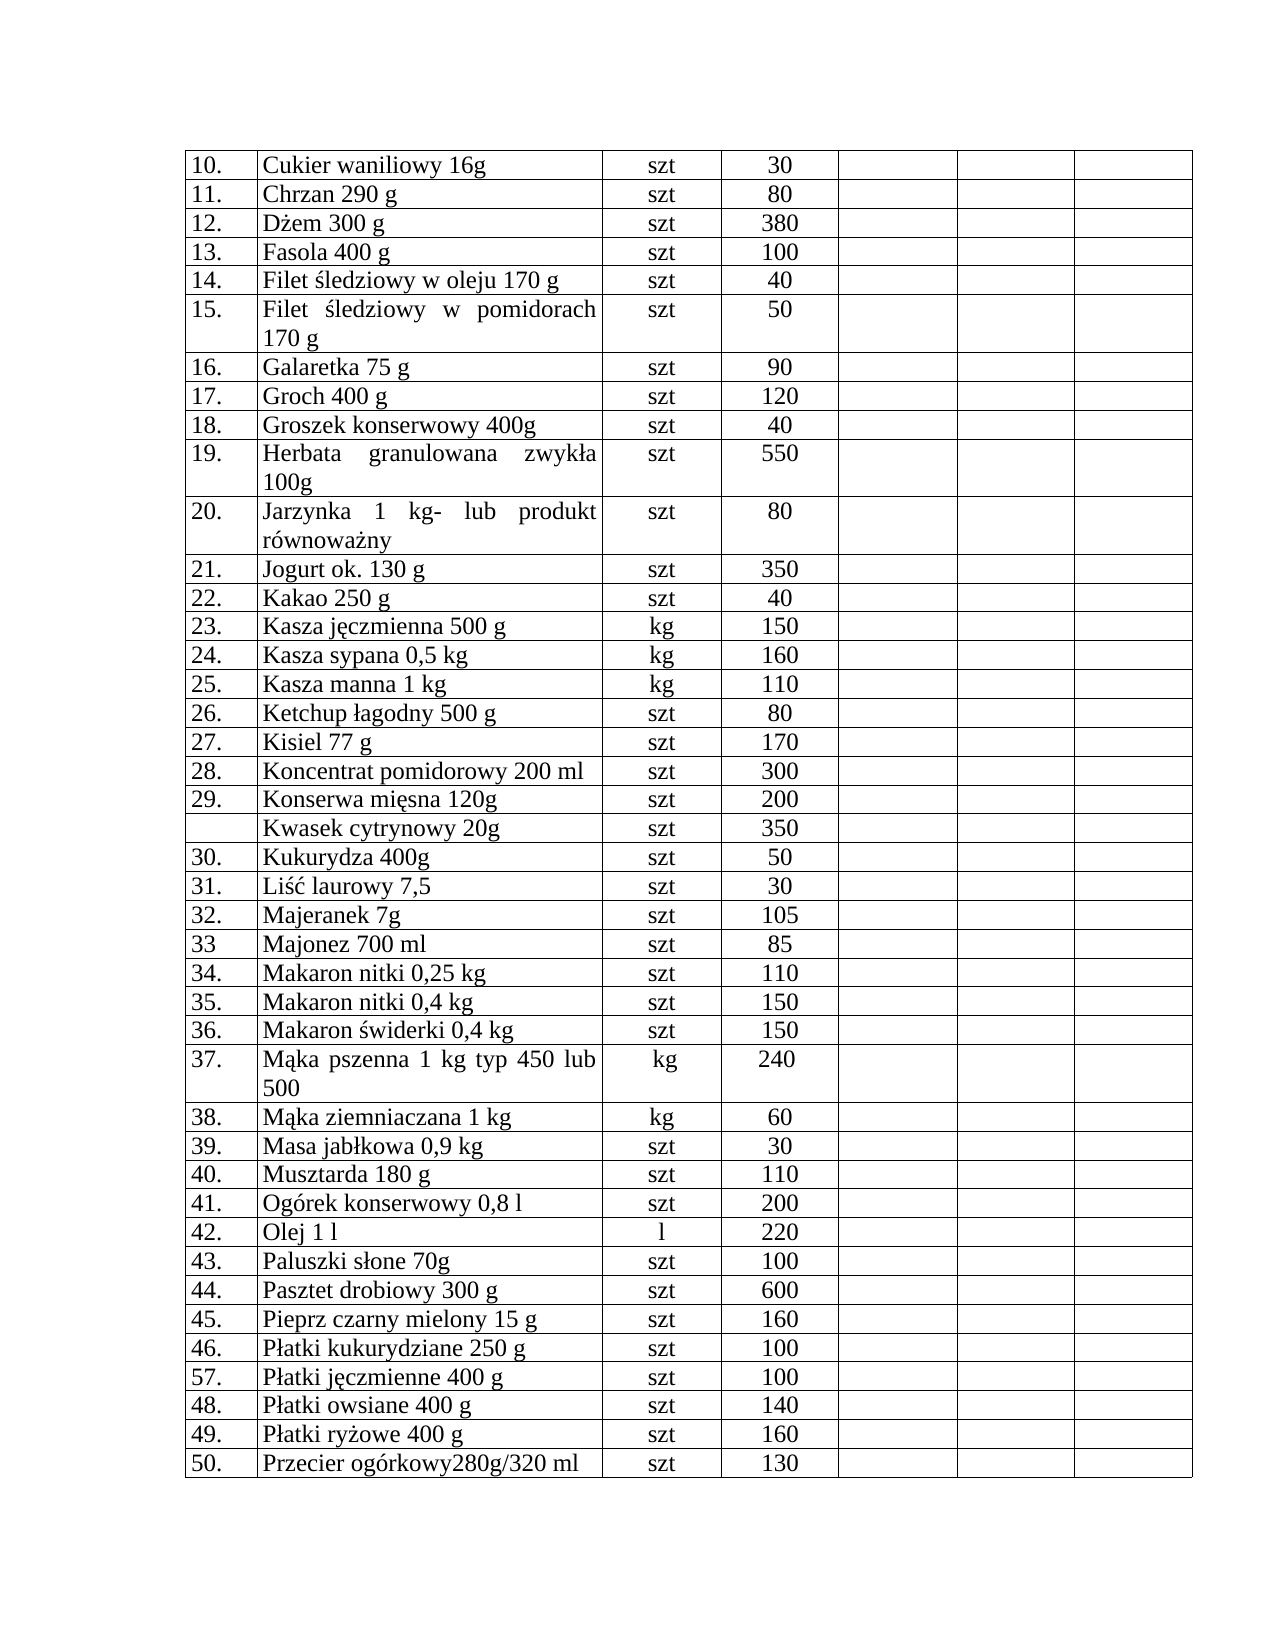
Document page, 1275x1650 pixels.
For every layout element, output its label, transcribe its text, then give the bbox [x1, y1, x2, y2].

table_cell Cukier waniliowy 16g [258, 151, 602, 179]
table_cell 36. [186, 1016, 257, 1044]
table_cell [1075, 440, 1192, 496]
table_cell [839, 1305, 957, 1333]
table_cell szt [603, 1334, 721, 1361]
table_cell 21. [186, 555, 257, 582]
table_cell [1075, 1016, 1192, 1044]
table_cell 11. [186, 180, 257, 208]
table_cell szt [603, 959, 721, 986]
table_cell 100 [722, 1334, 838, 1361]
table_cell szt [603, 382, 721, 409]
table_cell 110 [722, 959, 838, 986]
table_cell 20. [186, 497, 257, 554]
table_cell 22. [186, 584, 257, 611]
table_cell [839, 1247, 957, 1275]
table_cell Pieprz czarny mielony 15 g [258, 1305, 602, 1333]
table_cell Herbata granulowana zwykła 100g [258, 440, 602, 496]
table_cell [958, 1449, 1074, 1477]
table_cell szt [603, 1247, 721, 1275]
table_cell [958, 959, 1074, 986]
table_cell Makaron świderki 0,4 kg [258, 1016, 602, 1044]
table_cell [958, 1016, 1074, 1044]
table_cell [958, 1362, 1074, 1390]
table_cell 23. [186, 612, 257, 640]
table_cell 85 [722, 930, 838, 958]
table_cell 200 [722, 786, 838, 813]
table_cell [839, 728, 957, 756]
table_cell [1075, 930, 1192, 958]
table_cell [1075, 901, 1192, 929]
table_cell szt [603, 1305, 721, 1333]
table_cell [958, 728, 1074, 756]
table_cell [1075, 843, 1192, 871]
table_cell 40 [722, 411, 838, 438]
table_cell [1075, 872, 1192, 900]
table_cell 160 [722, 641, 838, 669]
table_cell [1075, 555, 1192, 582]
table_cell [839, 411, 957, 438]
table_cell szt [603, 786, 721, 813]
table_cell Liść laurowy 7,5 [258, 872, 602, 900]
table_cell szt [603, 497, 721, 554]
table_cell 160 [722, 1420, 838, 1448]
table_cell [1075, 411, 1192, 438]
table_cell Groszek konserwowy 400g [258, 411, 602, 438]
table_cell 34. [186, 959, 257, 986]
table_cell [958, 238, 1074, 265]
table_cell [1075, 382, 1192, 409]
table_cell [958, 382, 1074, 409]
table_cell [958, 180, 1074, 208]
table_cell Ogórek konserwowy 0,8 l [258, 1189, 602, 1217]
table_cell [839, 1132, 957, 1159]
table_cell [839, 238, 957, 265]
table_cell [1075, 353, 1192, 381]
table_cell [958, 353, 1074, 381]
table_cell [1075, 699, 1192, 727]
table_cell Galaretka 75 g [258, 353, 602, 381]
table_cell 130 [722, 1449, 838, 1477]
table_cell 30 [722, 872, 838, 900]
table_cell [839, 209, 957, 237]
table_cell [839, 1362, 957, 1390]
table_cell [839, 440, 957, 496]
table_cell 14. [186, 266, 257, 294]
table_cell [839, 266, 957, 294]
table_cell szt [603, 1449, 721, 1477]
table_cell Płatki kukurydziane 250 g [258, 1334, 602, 1361]
table_cell [839, 1161, 957, 1188]
table_cell [958, 1161, 1074, 1188]
table_cell [1075, 1161, 1192, 1188]
table_cell szt [603, 295, 721, 352]
table_cell [1075, 1391, 1192, 1419]
table_cell [1075, 1103, 1192, 1131]
table_cell 160 [722, 1305, 838, 1333]
table_cell 105 [722, 901, 838, 929]
table_cell [839, 786, 957, 813]
table_cell [958, 1247, 1074, 1275]
table_cell [1075, 757, 1192, 784]
table_cell [958, 987, 1074, 1015]
table_cell [839, 1016, 957, 1044]
table_cell Masa jabłkowa 0,9 kg [258, 1132, 602, 1159]
table_cell 60 [722, 1103, 838, 1131]
table_cell [958, 612, 1074, 640]
table_cell 18. [186, 411, 257, 438]
table_cell [839, 1449, 957, 1477]
table_cell Kasza manna 1 kg [258, 670, 602, 698]
table_cell [1075, 1218, 1192, 1246]
table_cell [839, 353, 957, 381]
table_cell [1075, 786, 1192, 813]
table_cell [958, 901, 1074, 929]
table_cell [1075, 612, 1192, 640]
table_cell szt [603, 1362, 721, 1390]
table_cell [958, 295, 1074, 352]
table_cell [958, 584, 1074, 611]
table_cell Makaron nitki 0,4 kg [258, 987, 602, 1015]
table_cell [958, 1218, 1074, 1246]
table_cell Jogurt ok. 130 g [258, 555, 602, 582]
table_cell 38. [186, 1103, 257, 1131]
table_cell [839, 959, 957, 986]
table_cell szt [603, 1189, 721, 1217]
table_cell Groch 400 g [258, 382, 602, 409]
table_cell [1075, 1276, 1192, 1304]
table_cell 12. [186, 209, 257, 237]
table_cell [958, 670, 1074, 698]
table_cell Konserwa mięsna 120g [258, 786, 602, 813]
table_cell [958, 1132, 1074, 1159]
table_cell Ketchup łagodny 500 g [258, 699, 602, 727]
table_cell Fasola 400 g [258, 238, 602, 265]
table_cell 46. [186, 1334, 257, 1361]
table_cell Makaron nitki 0,25 kg [258, 959, 602, 986]
table_cell 50 [722, 295, 838, 352]
table_cell 33 [186, 930, 257, 958]
table_cell [839, 1218, 957, 1246]
table_cell [958, 1391, 1074, 1419]
table_cell 40 [722, 584, 838, 611]
table_cell szt [603, 238, 721, 265]
table_cell [1075, 641, 1192, 669]
table_cell szt [603, 757, 721, 784]
table_cell 600 [722, 1276, 838, 1304]
table_cell 350 [722, 814, 838, 842]
table_cell 350 [722, 555, 838, 582]
table_cell 29. [186, 786, 257, 813]
table_cell [839, 814, 957, 842]
table_cell szt [603, 930, 721, 958]
table_cell szt [603, 209, 721, 237]
table_cell kg [603, 612, 721, 640]
table_cell [1075, 295, 1192, 352]
table_cell Chrzan 290 g [258, 180, 602, 208]
table_cell [1075, 1305, 1192, 1333]
table_cell 380 [722, 209, 838, 237]
table_cell [958, 1103, 1074, 1131]
table_cell [958, 1305, 1074, 1333]
table_cell 240 [722, 1045, 838, 1102]
table_cell 110 [722, 1161, 838, 1188]
table_cell 80 [722, 699, 838, 727]
table_cell 43. [186, 1247, 257, 1275]
table_cell Majonez 700 ml [258, 930, 602, 958]
table_cell [958, 151, 1074, 179]
table_cell [958, 440, 1074, 496]
table_cell Płatki owsiane 400 g [258, 1391, 602, 1419]
table_cell [1075, 728, 1192, 756]
table_cell szt [603, 1276, 721, 1304]
table_cell 120 [722, 382, 838, 409]
table_cell Płatki ryżowe 400 g [258, 1420, 602, 1448]
table_cell szt [603, 1391, 721, 1419]
table_cell [1075, 814, 1192, 842]
table_cell [839, 987, 957, 1015]
table_cell [1075, 151, 1192, 179]
table_cell 45. [186, 1305, 257, 1333]
table_cell Kwasek cytrynowy 20g [258, 814, 602, 842]
table_cell szt [603, 987, 721, 1015]
table_cell [958, 1420, 1074, 1448]
table_cell 19. [186, 440, 257, 496]
table_cell [839, 843, 957, 871]
table_cell kg [603, 641, 721, 669]
table_cell kg [603, 1045, 721, 1102]
table_cell 17. [186, 382, 257, 409]
table_cell 220 [722, 1218, 838, 1246]
table_cell Paluszki słone 70g [258, 1247, 602, 1275]
table_cell [839, 930, 957, 958]
table_cell [839, 151, 957, 179]
table_cell 35. [186, 987, 257, 1015]
table_cell szt [603, 1016, 721, 1044]
table_cell Płatki jęczmienne 400 g [258, 1362, 602, 1390]
table_cell [839, 180, 957, 208]
table_cell Kukurydza 400g [258, 843, 602, 871]
table_cell 30. [186, 843, 257, 871]
table_cell szt [603, 353, 721, 381]
table_cell 10. [186, 151, 257, 179]
table_cell 50 [722, 843, 838, 871]
table_cell [839, 872, 957, 900]
table_cell [839, 382, 957, 409]
table_cell szt [603, 555, 721, 582]
table_cell 41. [186, 1189, 257, 1217]
table_cell szt [603, 180, 721, 208]
table_cell 26. [186, 699, 257, 727]
table_cell [839, 612, 957, 640]
table_cell 150 [722, 987, 838, 1015]
table_cell 170 [722, 728, 838, 756]
table_cell l [603, 1218, 721, 1246]
table_cell 90 [722, 353, 838, 381]
table_cell [958, 411, 1074, 438]
table_cell Kakao 250 g [258, 584, 602, 611]
table_cell [839, 1103, 957, 1131]
table_cell Musztarda 180 g [258, 1161, 602, 1188]
table_cell szt [603, 1420, 721, 1448]
table_cell 40 [722, 266, 838, 294]
table_cell 25. [186, 670, 257, 698]
table_cell kg [603, 1103, 721, 1131]
table_cell 100 [722, 1247, 838, 1275]
table_cell [958, 1045, 1074, 1102]
table_cell 28. [186, 757, 257, 784]
table_cell [839, 699, 957, 727]
table_cell [1075, 987, 1192, 1015]
table_cell [958, 641, 1074, 669]
table_cell szt [603, 151, 721, 179]
table_cell [1075, 1247, 1192, 1275]
table_cell Jarzynka 1 kg- lub produkt równoważny [258, 497, 602, 554]
table_cell szt [603, 728, 721, 756]
table_cell [1075, 1045, 1192, 1102]
table_cell [958, 1334, 1074, 1361]
table_cell 42. [186, 1218, 257, 1246]
table_cell szt [603, 814, 721, 842]
table_cell 57. [186, 1362, 257, 1390]
table_cell [958, 209, 1074, 237]
table_cell 150 [722, 1016, 838, 1044]
table_cell 15. [186, 295, 257, 352]
table_cell 44. [186, 1276, 257, 1304]
table_cell szt [603, 901, 721, 929]
table_cell [839, 295, 957, 352]
table_cell Pasztet drobiowy 300 g [258, 1276, 602, 1304]
table_cell [958, 786, 1074, 813]
table_cell [958, 266, 1074, 294]
table_cell Przecier ogórkowy280g/320 ml [258, 1449, 602, 1477]
table_cell [1075, 1334, 1192, 1361]
table_cell [958, 1189, 1074, 1217]
table_cell [839, 1189, 957, 1217]
table_cell [186, 814, 257, 842]
table_cell 80 [722, 180, 838, 208]
table_cell Filet śledziowy w oleju 170 g [258, 266, 602, 294]
table_cell 39. [186, 1132, 257, 1159]
table_cell 24. [186, 641, 257, 669]
table_cell [839, 670, 957, 698]
table_cell [958, 843, 1074, 871]
table_cell Kisiel 77 g [258, 728, 602, 756]
table_cell 100 [722, 1362, 838, 1390]
table_cell Majeranek 7g [258, 901, 602, 929]
table_cell [1075, 670, 1192, 698]
table_cell [1075, 209, 1192, 237]
table_cell szt [603, 699, 721, 727]
table_cell szt [603, 584, 721, 611]
table_cell [958, 497, 1074, 554]
table_cell 49. [186, 1420, 257, 1448]
table_cell szt [603, 872, 721, 900]
table_cell [839, 1334, 957, 1361]
table_cell 27. [186, 728, 257, 756]
table_cell 150 [722, 612, 838, 640]
table_cell [1075, 959, 1192, 986]
table_cell [1075, 584, 1192, 611]
table_cell szt [603, 411, 721, 438]
table_cell [958, 872, 1074, 900]
table_cell 300 [722, 757, 838, 784]
table_cell 100 [722, 238, 838, 265]
table_cell [839, 555, 957, 582]
table_cell [839, 1045, 957, 1102]
table_cell [958, 1276, 1074, 1304]
table_cell [958, 699, 1074, 727]
table_cell [839, 901, 957, 929]
table_cell [958, 757, 1074, 784]
table_cell Koncentrat pomidorowy 200 ml [258, 757, 602, 784]
table_cell szt [603, 440, 721, 496]
table_cell szt [603, 843, 721, 871]
table_cell 13. [186, 238, 257, 265]
table_cell 140 [722, 1391, 838, 1419]
table_cell 50. [186, 1449, 257, 1477]
table_cell szt [603, 1161, 721, 1188]
table_cell Dżem 300 g [258, 209, 602, 237]
table_cell 48. [186, 1391, 257, 1419]
table_cell 80 [722, 497, 838, 554]
table_cell [1075, 238, 1192, 265]
table_cell 31. [186, 872, 257, 900]
table_cell Kasza jęczmienna 500 g [258, 612, 602, 640]
table_cell 40. [186, 1161, 257, 1188]
table_cell Mąka pszenna 1 kg typ 450 lub 500 [258, 1045, 602, 1102]
table_cell 550 [722, 440, 838, 496]
table_cell [958, 555, 1074, 582]
table_cell [1075, 180, 1192, 208]
table_cell kg [603, 670, 721, 698]
table_cell [1075, 1189, 1192, 1217]
table_cell 30 [722, 1132, 838, 1159]
table_cell [1075, 1420, 1192, 1448]
table_cell Filet śledziowy w pomidorach 170 g [258, 295, 602, 352]
table_cell Olej 1 l [258, 1218, 602, 1246]
table_cell 37. [186, 1045, 257, 1102]
table_cell szt [603, 1132, 721, 1159]
table_cell [1075, 1362, 1192, 1390]
table_cell 200 [722, 1189, 838, 1217]
table_cell [839, 497, 957, 554]
table_cell 32. [186, 901, 257, 929]
table_cell [839, 1391, 957, 1419]
table_cell [839, 1420, 957, 1448]
table_cell [958, 814, 1074, 842]
table_cell [1075, 497, 1192, 554]
table_cell 30 [722, 151, 838, 179]
table_cell [839, 757, 957, 784]
table_cell 16. [186, 353, 257, 381]
table_cell szt [603, 266, 721, 294]
table_cell [839, 584, 957, 611]
table_cell Kasza sypana 0,5 kg [258, 641, 602, 669]
table_cell [839, 641, 957, 669]
table_cell [1075, 1449, 1192, 1477]
table_cell [839, 1276, 957, 1304]
table_cell Mąka ziemniaczana 1 kg [258, 1103, 602, 1131]
table_cell [1075, 266, 1192, 294]
table_cell [1075, 1132, 1192, 1159]
table_cell [958, 930, 1074, 958]
table_cell 110 [722, 670, 838, 698]
